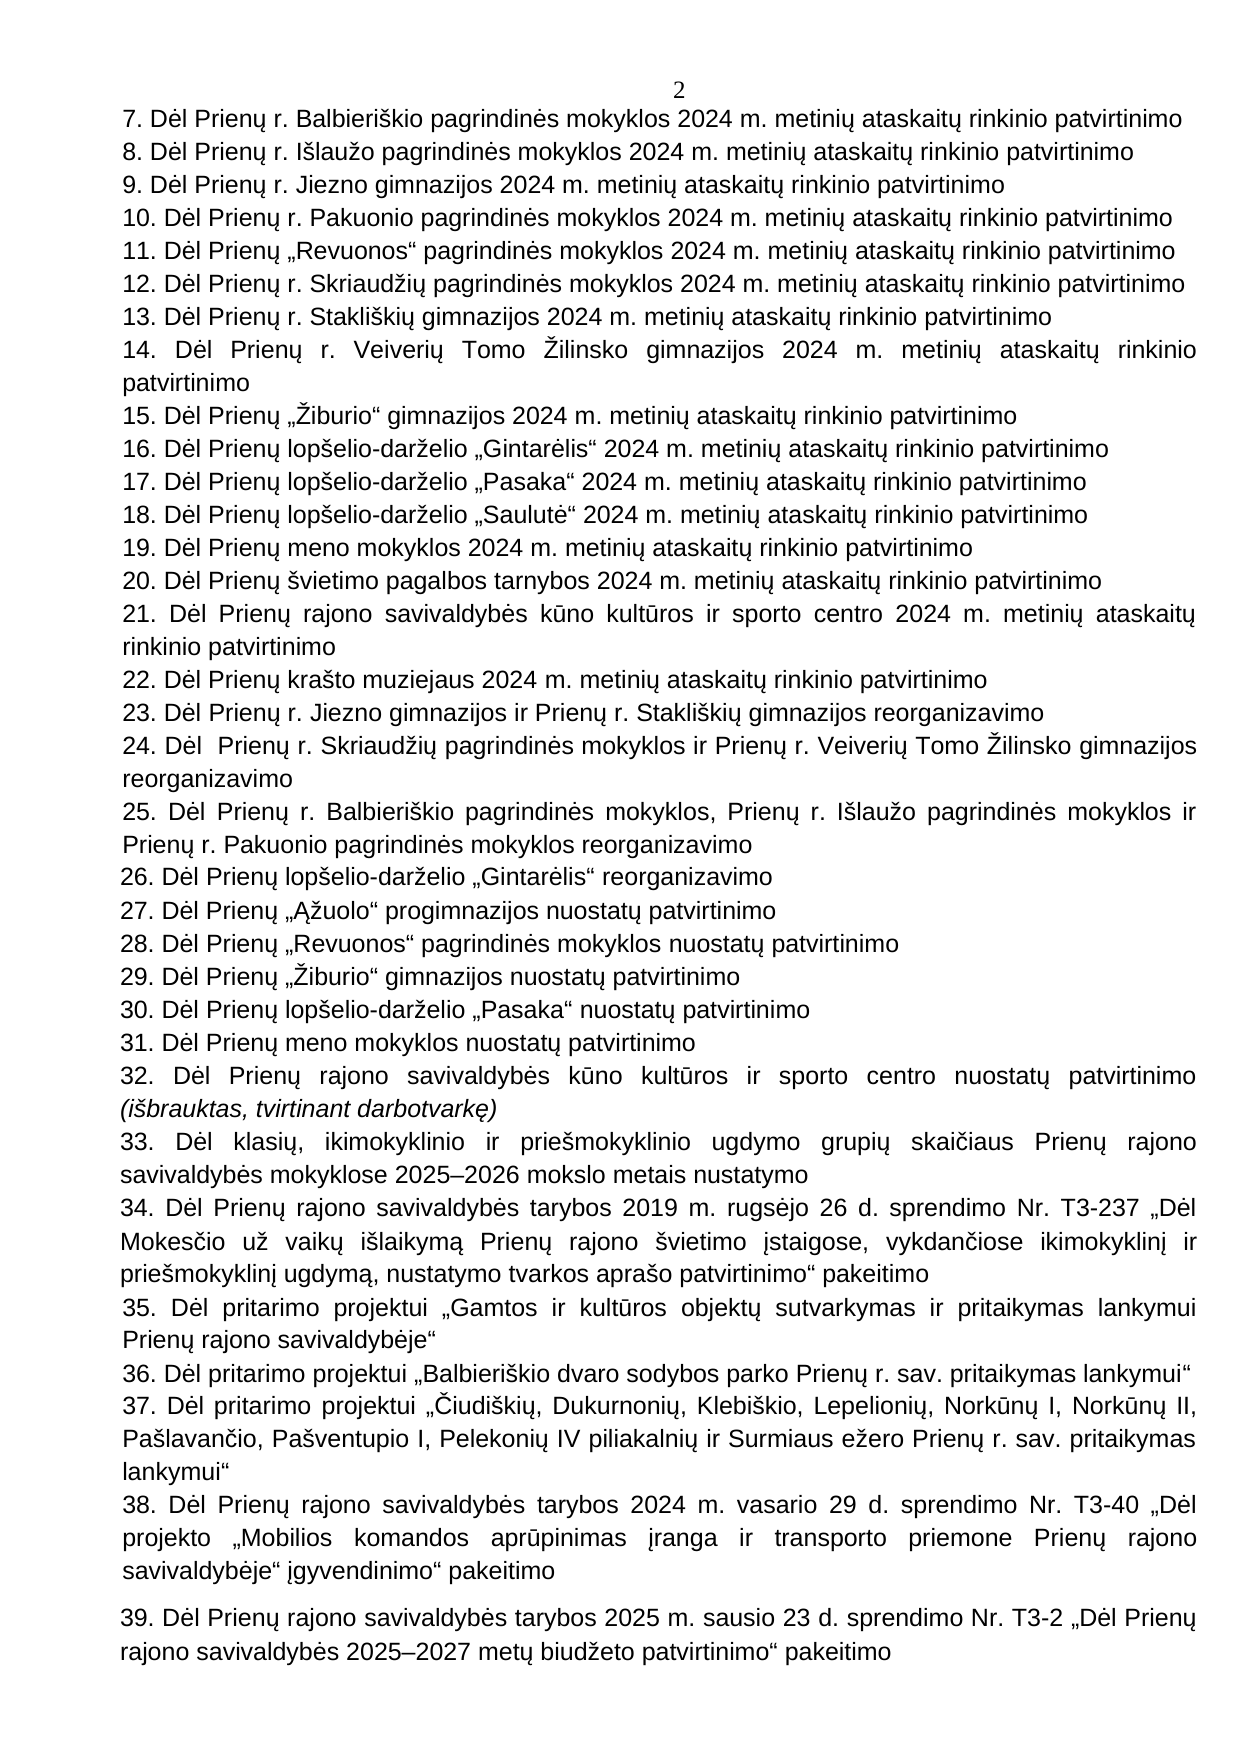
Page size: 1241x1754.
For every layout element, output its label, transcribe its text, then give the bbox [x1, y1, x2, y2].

table_cell 34. Dėl Prienų rajono savivaldybės tarybos 2019 m. rugsėjo 26 d. sprendimo Nr. T3-237 „Dėl Mokesčio už vaikų išlaikymą Prienų rajono švietimo įstaigose, vykdančiose ikimokyklinį ir priešmokyklinį ugdymą, nustatymo tvarkos aprašo patvirtinimo“ pakeitimo [111, 1194, 1209, 1292]
table_cell 16. Dėl Prienų lopšelio-darželio „Gintarėlis“ 2024 m. metinių ataskaitų rinkinio patvirtinimo [111, 434, 1209, 467]
table_cell 37. Dėl pritarimo projektui „Čiudiškių, Dukurnonių, Klebiškio, Lepelionių, Norkūnų I, Norkūnų II, Pašlavančio, Pašventupio I, Pelekonių IV piliakalnių ir Surmiaus ežero Prienų r. sav. pritaikymas lankymui“ [111, 1391, 1209, 1490]
table_cell 35. Dėl pritarimo projektui „Gamtos ir kultūros objektų sutvarkymas ir pritaikymas lankymui Prienų rajono savivaldybėje“ [111, 1293, 1209, 1358]
table_cell 22. Dėl Prienų krašto muziejaus 2024 m. metinių ataskaitų rinkinio patvirtinimo [111, 665, 1209, 698]
table_cell 26. Dėl Prienų lopšelio-darželio „Gintarėlis“ reorganizavimo [111, 862, 1209, 896]
table_cell 31. Dėl Prienų meno mokyklos nuostatų patvirtinimo [111, 1028, 1209, 1061]
table_cell 9. Dėl Prienų r. Jiezno gimnazijos 2024 m. metinių ataskaitų rinkinio patvirtinimo [111, 170, 1209, 203]
table_cell 25. Dėl Prienų r. Balbieriškio pagrindinės mokyklos, Prienų r. Išlaužo pagrindinės mokyklos ir Prienų r. Pakuonio pagrindinės mokyklos reorganizavimo [111, 797, 1209, 862]
table_cell 20. Dėl Prienų švietimo pagalbos tarnybos 2024 m. metinių ataskaitų rinkinio patvirtinimo [111, 566, 1209, 599]
table_cell 8. Dėl Prienų r. Išlaužo pagrindinės mokyklos 2024 m. metinių ataskaitų rinkinio patvirtinimo [111, 137, 1209, 170]
table_cell 18. Dėl Prienų lopšelio-darželio „Saulutė“ 2024 m. metinių ataskaitų rinkinio patvirtinimo [111, 500, 1209, 533]
table_cell 7. Dėl Prienų r. Balbieriškio pagrindinės mokyklos 2024 m. metinių ataskaitų rinkinio patvirtinimo [111, 104, 1209, 137]
table_cell 33. Dėl klasių, ikimokyklinio ir priešmokyklinio ugdymo grupių skaičiaus Prienų rajono savivaldybės mokyklose 2025–2026 mokslo metais nustatymo [111, 1128, 1209, 1193]
table_cell 10. Dėl Prienų r. Pakuonio pagrindinės mokyklos 2024 m. metinių ataskaitų rinkinio patvirtinimo [111, 203, 1209, 236]
table_cell 38. Dėl Prienų rajono savivaldybės tarybos 2024 m. vasario 29 d. sprendimo Nr. T3-40 „Dėl projekto „Mobilios komandos aprūpinimas įranga ir transporto priemone Prienų rajono savivaldybėje“ įgyvendinimo“ pakeitimo [111, 1490, 1209, 1603]
table_cell 36. Dėl pritarimo projektui „Balbieriškio dvaro sodybos parko Prienų r. sav. pritaikymas lankymui“ [111, 1359, 1209, 1391]
table_cell 39. Dėl Prienų rajono savivaldybės tarybos 2025 m. sausio 23 d. sprendimo Nr. T3-2 „Dėl Prienų rajono savivaldybės 2025–2027 metų biudžeto patvirtinimo“ pakeitimo [111, 1604, 1209, 1670]
table_cell 12. Dėl Prienų r. Skriaudžių pagrindinės mokyklos 2024 m. metinių ataskaitų rinkinio patvirtinimo [111, 269, 1209, 302]
table_cell 14. Dėl Prienų r. Veiverių Tomo Žilinsko gimnazijos 2024 m. metinių ataskaitų rinkinio patvirtinimo [111, 335, 1209, 401]
table_cell 32. Dėl Prienų rajono savivaldybės kūno kultūros ir sporto centro nuostatų patvirtinimo (išbrauktas, tvirtinant darbotvarkę) [111, 1061, 1209, 1127]
table_cell 29. Dėl Prienų „Žiburio“ gimnazijos nuostatų patvirtinimo [111, 962, 1209, 995]
table_cell 27. Dėl Prienų „Ąžuolo“ progimnazijos nuostatų patvirtinimo [111, 896, 1209, 929]
table_cell 15. Dėl Prienų „Žiburio“ gimnazijos 2024 m. metinių ataskaitų rinkinio patvirtinimo [111, 401, 1209, 434]
table_cell 21. Dėl Prienų rajono savivaldybės kūno kultūros ir sporto centro 2024 m. metinių ataskaitų rinkinio patvirtinimo [111, 599, 1209, 665]
table_cell 23. Dėl Prienų r. Jiezno gimnazijos ir Prienų r. Stakliškių gimnazijos reorganizavimo [111, 699, 1209, 731]
table_cell 28. Dėl Prienų „Revuonos“ pagrindinės mokyklos nuostatų patvirtinimo [111, 929, 1209, 962]
table_cell 24. Dėl Prienų r. Skriaudžių pagrindinės mokyklos ir Prienų r. Veiverių Tomo Žilinsko gimnazijos reorganizavimo [111, 731, 1209, 797]
table_cell 17. Dėl Prienų lopšelio-darželio „Pasaka“ 2024 m. metinių ataskaitų rinkinio patvirtinimo [111, 467, 1209, 500]
table_cell 19. Dėl Prienų meno mokyklos 2024 m. metinių ataskaitų rinkinio patvirtinimo [111, 533, 1209, 566]
table_cell 13. Dėl Prienų r. Stakliškių gimnazijos 2024 m. metinių ataskaitų rinkinio patvirtinimo [111, 302, 1209, 335]
table_cell 11. Dėl Prienų „Revuonos“ pagrindinės mokyklos 2024 m. metinių ataskaitų rinkinio patvirtinimo [111, 236, 1209, 269]
table_cell 30. Dėl Prienų lopšelio-darželio „Pasaka“ nuostatų patvirtinimo [111, 995, 1209, 1028]
